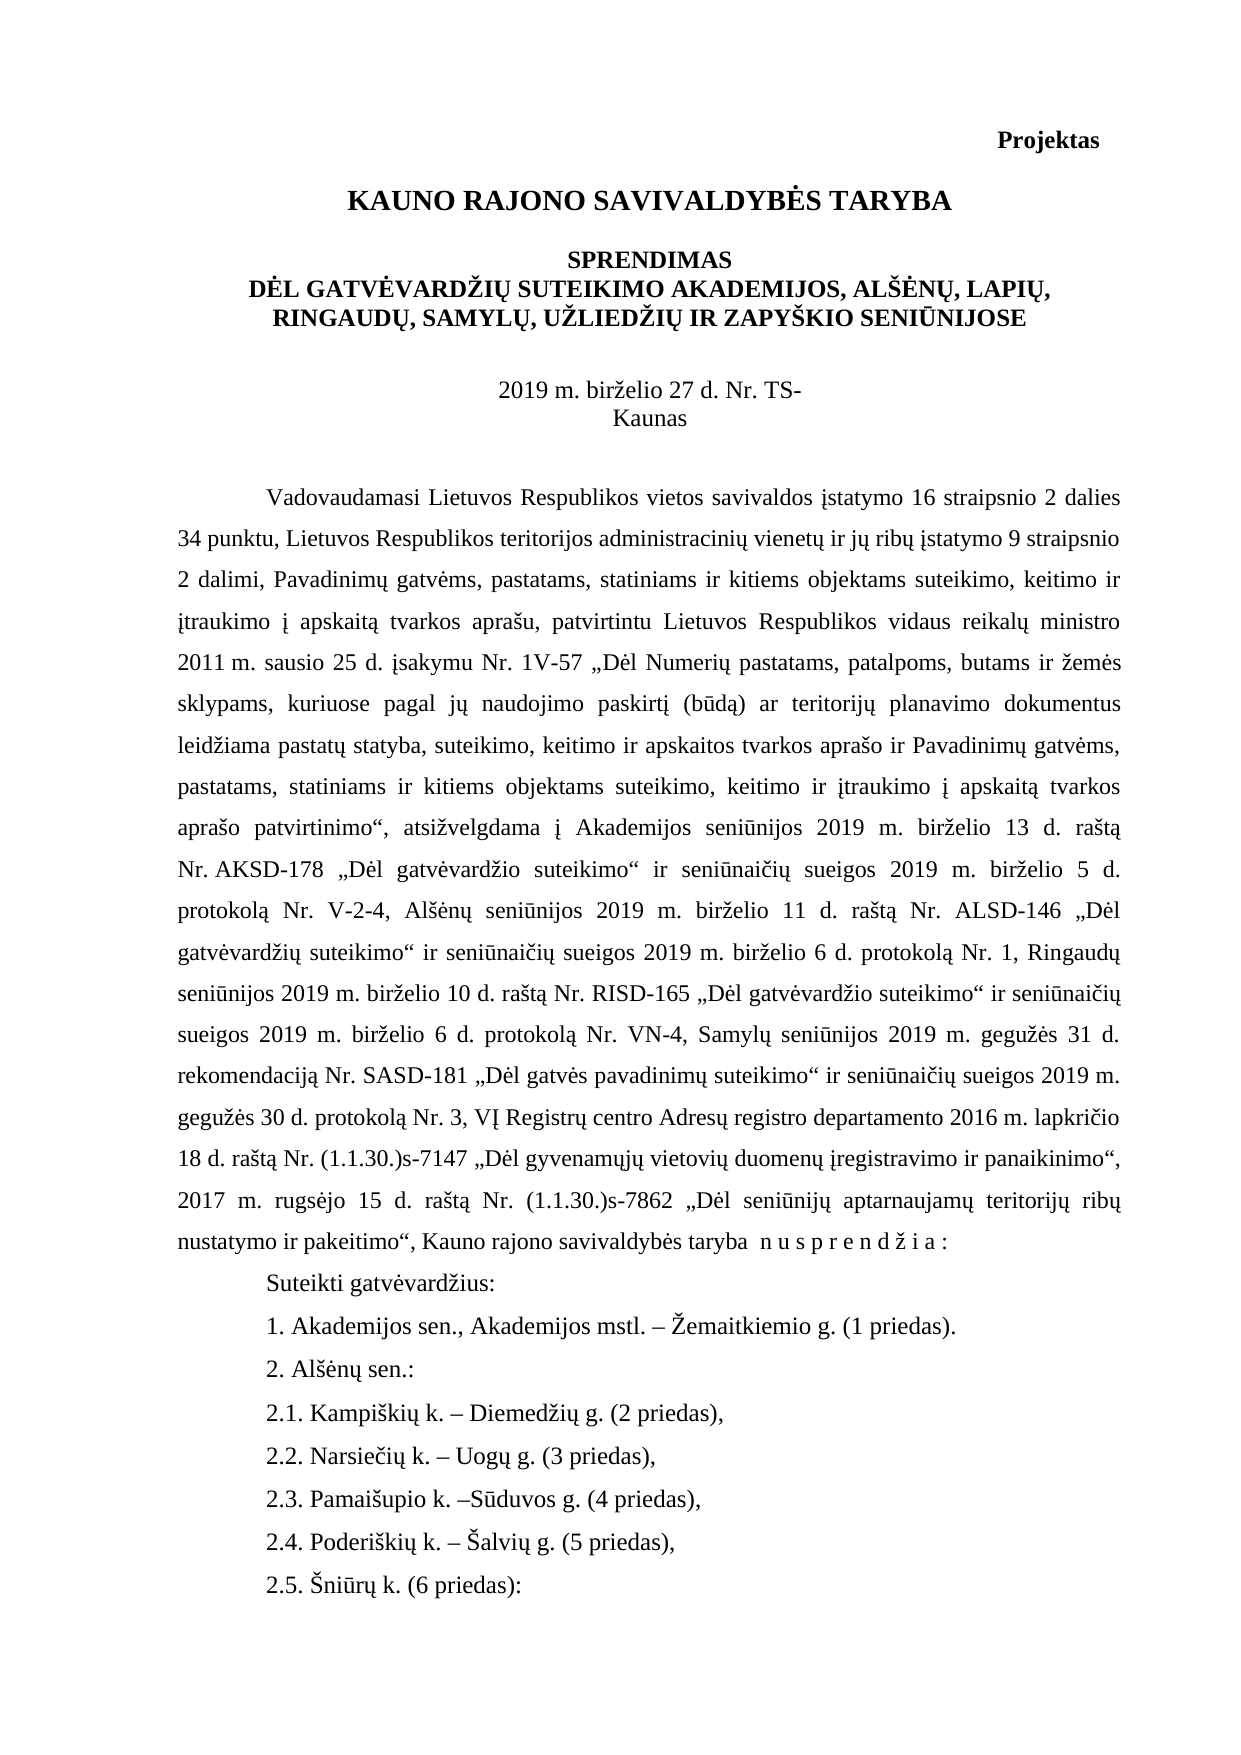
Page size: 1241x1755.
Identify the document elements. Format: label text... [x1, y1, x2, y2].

text Vadovaudamasi Lietuvos Respublikos vietos savivaldos įstatymo 16 straipsnio 2 dalies 34 punktu, Lietuvos Respublikos teritorijos administracinių vienetų ir jų ribų įstatymo 9 straipsnio 2 dalimi, Pavadinimų gatvėms, pastatams, statiniams ir kitiems objektams suteikimo, keitimo ir įtraukimo į apskaitą tvarkos aprašu, patvirtintu Lietuvos Respublikos vidaus reikalų ministro 2011 m. sausio 25 d. įsakymu Nr. 1V-57 „Dėl Numerių pastatams, patalpoms, butams ir žemės sklypams, kuriuose pagal jų naudojimo paskirtį (būdą) ar teritorijų planavimo dokumentus leidžiama pastatų statyba, suteikimo, keitimo ir apskaitos tvarkos aprašo ir Pavadinimų gatvėms, pastatams, statiniams ir kitiems objektams suteikimo, keitimo ir įtraukimo į apskaitą tvarkos aprašo patvirtinimo“, atsižvelgdama į Akademijos seniūnijos 2019 m. birželio 13 d. raštą Nr. AKSD-178 „Dėl gatvėvardžio suteikimo“ ir seniūnaičių sueigos 2019 m. birželio 5 d. protokolą Nr. V-2-4, Alšėnų seniūnijos 2019 m. birželio 11 d. raštą Nr. ALSD-146 „Dėl gatvėvardžių suteikimo“ ir seniūnaičių sueigos 2019 m. birželio 6 d. protokolą Nr. 1, Ringaudų seniūnijos 2019 m. birželio 10 d. raštą Nr. RISD-165 „Dėl gatvėvardžio suteikimo“ ir seniūnaičių sueigos 2019 m. birželio 6 d. protokolą Nr. VN-4, Samylų seniūnijos 2019 m. gegužės 31 d. rekomendaciją Nr. SASD-181 „Dėl gatvės pavadinimų suteikimo“ ir seniūnaičių sueigos 2019 m. gegužės 30 d. protokolą Nr. 3, VĮ Registrų centro Adresų registro departamento 2016 m. lapkričio 18 d. raštą Nr. (1.1.30.)s-7147 „Dėl gyvenamųjų vietovių duomenų įregistravimo ir panaikinimo“, 2017 m. rugsėjo 15 d. raštą Nr. (1.1.30.)s-7862 „Dėl seniūnijų aptarnaujamų teritorijų ribų nustatymo ir pakeitimo“, Kauno rajono savivaldybės taryba n u s p r e n d ž i a : [177, 483, 1122, 1254]
text 2.5. Šniūrų k. (6 priedas): [177, 1570, 1122, 1599]
text 2. Alšėnų sen.: [177, 1354, 1122, 1383]
text DĖL GATVĖVARDŽIŲ SUTEIKIMO AKADEMIJOS, ALŠĖNŲ, LAPIŲ, RINGAUDŲ, SAMYLŲ, UŽLIEDŽIŲ IR ZAPYŠKIO SENIŪNIJOSE [177, 274, 1122, 332]
text KAUNO RAJONO SAVIVALDYBĖS TARYBA [177, 183, 1122, 217]
text Suteikti gatvėvardžius: [177, 1268, 1122, 1297]
text 2.3. Pamaišupio k. –Sūduvos g. (4 priedas), [177, 1484, 1122, 1513]
text 2.2. Narsiečių k. – Uogų g. (3 priedas), [177, 1441, 1122, 1469]
text SPRENDIMAS [177, 245, 1122, 274]
text 2019 m. birželio 27 d. Nr. TS- [177, 375, 1122, 403]
text 2.4. Poderiškių k. – Šalvių g. (5 priedas), [177, 1527, 1122, 1556]
text Kaunas [177, 403, 1122, 432]
text Projektas [177, 126, 1122, 154]
text 2.1. Kampiškių k. – Diemedžių g. (2 priedas), [177, 1398, 1122, 1426]
text 1. Akademijos sen., Akademijos mstl. – Žemaitkiemio g. (1 priedas). [177, 1311, 1122, 1340]
